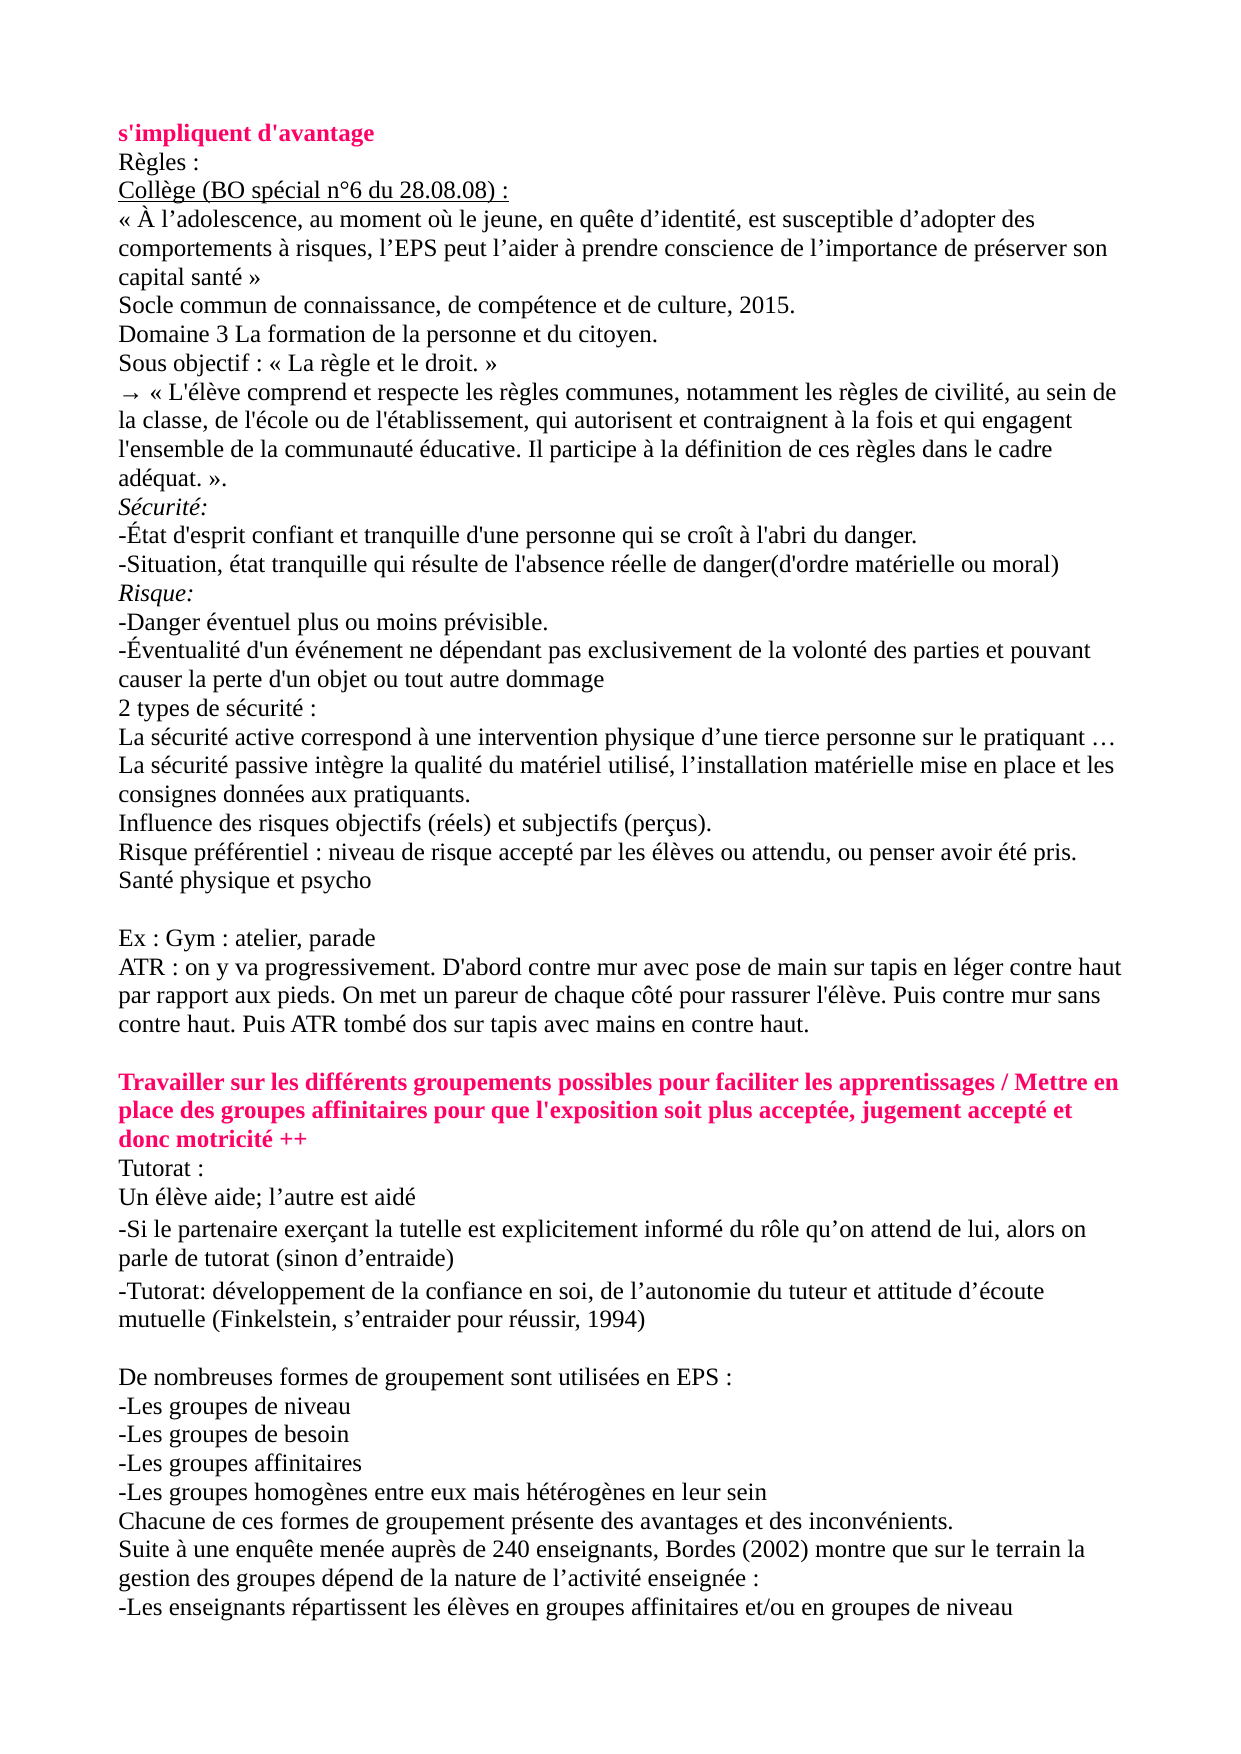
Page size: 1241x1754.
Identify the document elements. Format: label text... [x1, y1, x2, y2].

text Domaine 3 La formation de la personne et du citoyen. [118, 319, 1122, 348]
text Santé physique et psycho [118, 866, 1122, 894]
text -Si le partenaire exerçant la tutelle est explicitement informé du rôle qu’on attend de lui, alors on parle de tutorat (sinon d’entraide) [118, 1214, 1122, 1272]
text -État d'esprit confiant et tranquille d'une personne qui se croît à l'abri du danger. [118, 521, 1122, 549]
text ATR : on y va progressivement. D'abord contre mur avec pose de main sur tapis en léger contre haut par rapport aux pieds. On met un pareur de chaque côté pour rassurer l'élève. Puis contre mur sans contre haut. Puis ATR tombé dos sur tapis avec mains en contre haut. [118, 952, 1122, 1038]
text Ex : Gym : atelier, parade [118, 923, 1122, 952]
text -Les groupes affinitaires [118, 1448, 1122, 1477]
text Chacune de ces formes de groupement présente des avantages et des inconvénients. [118, 1506, 1122, 1534]
text Sous objectif : « La règle et le droit. » [118, 348, 1122, 377]
text Risque préférentiel : niveau de risque accepté par les élèves ou attendu, ou penser avoir été pris. [118, 837, 1122, 866]
text Sécurité: [118, 492, 1122, 521]
text -Les groupes homogènes entre eux mais hétérogènes en leur sein [118, 1477, 1122, 1506]
text Travailler sur les différents groupements possibles pour faciliter les apprentissages / Mettre en place des groupes affinitaires pour que l'exposition soit plus acceptée, jugement accepté et donc motricité ++ [118, 1067, 1122, 1153]
text Un élève aide; l’autre est aidé [118, 1182, 1122, 1211]
text 2 types de sécurité : [118, 693, 1122, 722]
text -Les enseignants répartissent les élèves en groupes affinitaires et/ou en groupes de niveau [118, 1592, 1122, 1621]
text Collège (BO spécial n°6 du 28.08.08) : [118, 176, 1122, 204]
text Règles : [118, 147, 1122, 176]
text -Tutorat: développement de la confiance en soi, de l’autonomie du tuteur et attitude d’écoute mutuelle (Finkelstein, s’entraider pour réussir, 1994) [118, 1276, 1122, 1333]
text → « L'élève comprend et respecte les règles communes, notamment les règles de civilité, au sein de la classe, de l'école ou de l'établissement, qui autorisent et contraignent à la fois et qui engagent l'ensemble de la communauté éducative. Il participe à la définition de ces règles dans le cadre adéquat. ». [118, 377, 1122, 492]
text Risque: [118, 578, 1122, 607]
text -Les groupes de niveau [118, 1391, 1122, 1419]
text s'impliquent d'avantage [118, 118, 1122, 147]
text « À l’adolescence, au moment où le jeune, en quête d’identité, est susceptible d’adopter des comportements à risques, l’EPS peut l’aider à prendre conscience de l’importance de préserver son capital santé » [118, 204, 1122, 291]
text -Danger éventuel plus ou moins prévisible. [118, 607, 1122, 636]
text Socle commun de connaissance, de compétence et de culture, 2015. [118, 291, 1122, 319]
text -Les groupes de besoin [118, 1419, 1122, 1448]
text Suite à une enquête menée auprès de 240 enseignants, Bordes (2002) montre que sur le terrain la gestion des groupes dépend de la nature de l’activité enseignée : [118, 1534, 1122, 1592]
text -Éventualité d'un événement ne dépendant pas exclusivement de la volonté des parties et pouvant causer la perte d'un objet ou tout autre dommage [118, 636, 1122, 693]
text Influence des risques objectifs (réels) et subjectifs (perçus). [118, 808, 1122, 837]
text -Situation, état tranquille qui résulte de l'absence réelle de danger(d'ordre matérielle ou moral) [118, 549, 1122, 578]
text Tutorat : [118, 1153, 1122, 1182]
text La sécurité active correspond à une intervention physique d’une tierce personne sur le pratiquant … La sécurité passive intègre la qualité du matériel utilisé, l’installation matérielle mise en place et les consignes données aux pratiquants. [118, 722, 1122, 808]
text De nombreuses formes de groupement sont utilisées en EPS : [118, 1362, 1122, 1391]
